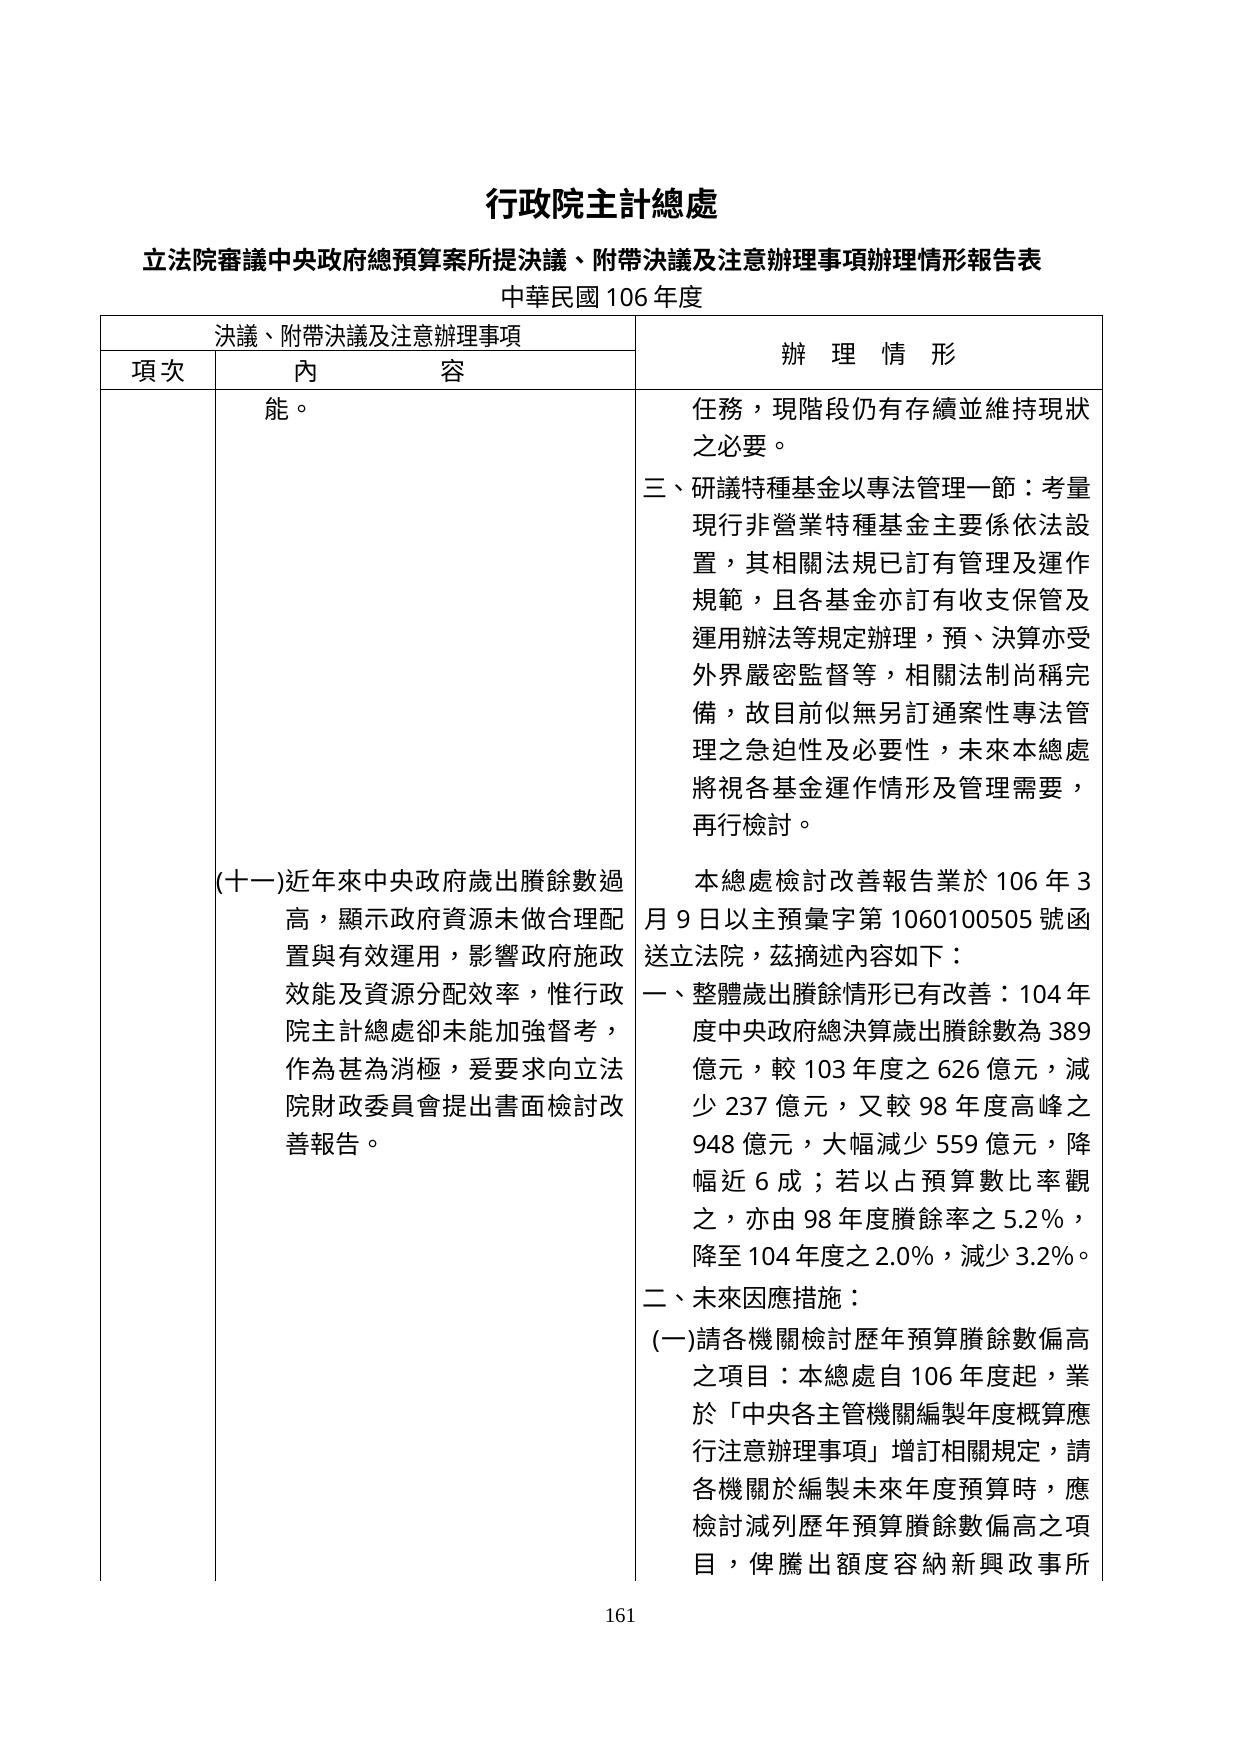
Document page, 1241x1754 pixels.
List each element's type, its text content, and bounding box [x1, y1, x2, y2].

table_cell [101, 861, 215, 1581]
table_cell 能。 [216, 390, 635, 861]
table_cell [101, 390, 215, 861]
table_cell 辦理情形 [636, 316, 1102, 389]
table_cell 項次 [101, 351, 215, 389]
table_cell 決議、附帶決議及注意辦理事項 [101, 316, 635, 350]
table_cell 任務，現階段仍有存續並維持現狀之必要。 三、研議特種基金以專法管理一節：考量現行非營業特種基金主要係依法設置，其相關法規已訂有管理及運作規範，且各基金亦訂有收支保管及運用辦法等規定辦理，預、決算亦受外界嚴密監督等，相關法制尚稱完備，故目前似無另訂通案性專法管理之急迫性及必要性，未來本總處將視各基金運作情形及管理需要，再行檢討。 [636, 390, 1102, 861]
table_header 行政院主計總處 立法院審議中央政府總預算案所提決議、附帶決議及注意辦理事項辦理情形報告表 中華民國106年度 [101, 165, 1102, 314]
table_cell 本總處檢討改善報告業於106年3月9日以主預彙字第1060100505號函送立法院，茲摘述內容如下： 一、整體歲出賸餘情形已有改善：104年度中央政府總決算歲出賸餘數為389億元，較103年度之626億元，減少237億元，又較98年度高峰之948億元，大幅減少559億元，降幅近6成；若以占預算數比率觀之，亦由98年度賸餘率之5.2％，降至104年度之2.0％，減少3.2％。 二、未來因應措施： (一)請各機關檢討歷年預算賸餘數偏高之項目：本總處自106年度起，業於「中央各主管機關編製年度概算應行注意辦理事項」增訂相關規定，請各機關於編製未來年度預算時，應檢討減列歷年預算賸餘數偏高之項目，俾騰出額度容納新興政事所 [636, 861, 1102, 1581]
table_cell 內 容 [216, 351, 635, 389]
table_cell (十一)近年來中央政府歲出賸餘數過高，顯示政府資源未做合理配置與有效運用，影響政府施政效能及資源分配效率，惟行政院主計總處卻未能加強督考，作為甚為消極，爰要求向立法院財政委員會提出書面檢討改善報告。 [216, 861, 635, 1581]
